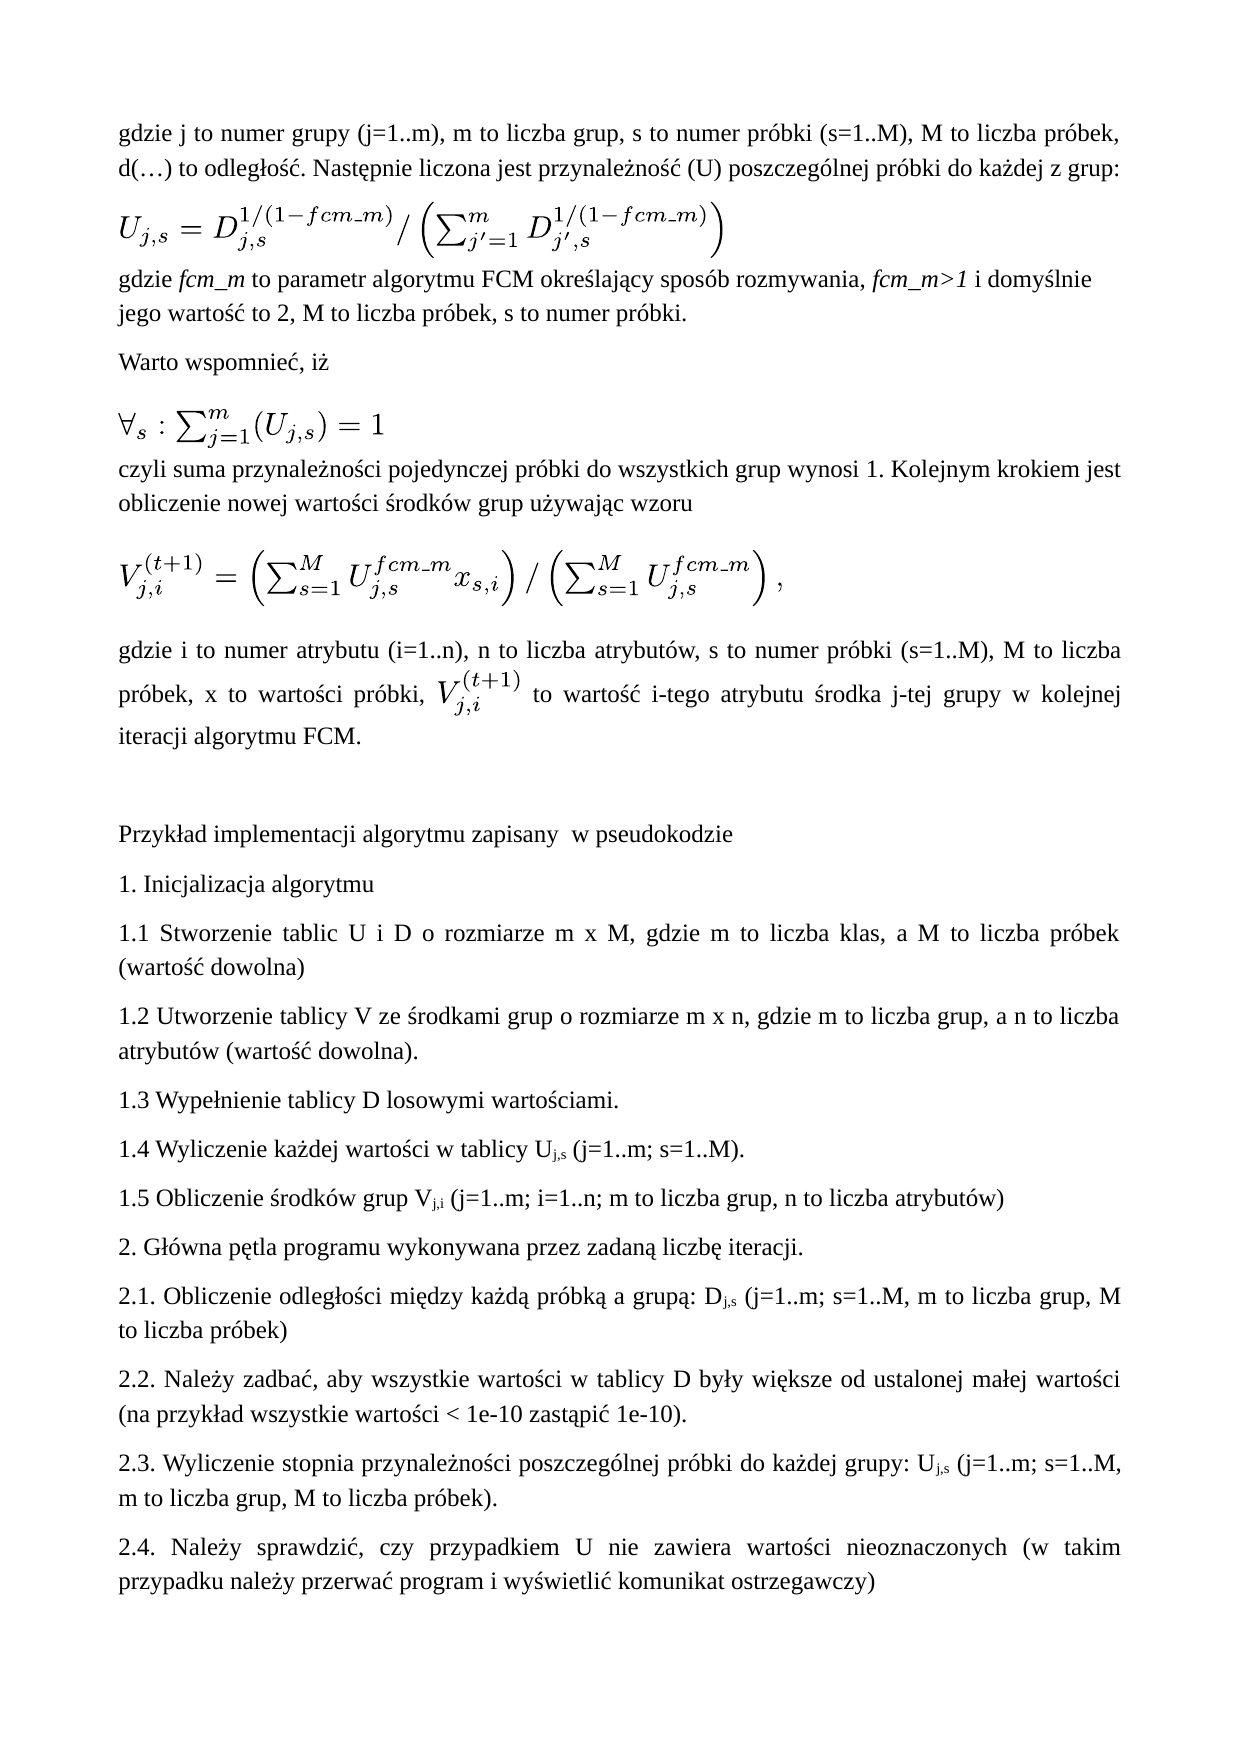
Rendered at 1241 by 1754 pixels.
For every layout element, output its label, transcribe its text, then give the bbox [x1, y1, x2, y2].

text gdzie j to numer grupy (j=1..m), m to liczba grup, s to numer próbki (s=1..M), M to liczba próbek, d(…) to odległość. Następnie liczona jest przynależność (U) poszczególnej próbki do każdej z grup: [118, 118, 1122, 181]
text 2.4. Należy sprawdzić, czy przypadkiem U nie zawiera wartości nieoznaczonych (w takim przypadku należy przerwać program i wyświetlić komunikat ostrzegawczy) [118, 1532, 1122, 1595]
text 1. Inicjalizacja algorytmu [118, 869, 1122, 897]
text 2.3. Wyliczenie stopnia przynależności poszczególnej próbki do każdej grupy: Uj,s (j=1..m; s=1..M, m to liczba grup, M to liczba próbek). [118, 1448, 1122, 1511]
text 2.1. Obliczenie odległości między każdą próbką a grupą: Dj,s (j=1..m; s=1..M, m to liczba grup, M to liczba próbek) [118, 1281, 1122, 1344]
text 1.1 Stworzenie tablic U i D o rozmiarze m x M, gdzie m to liczba klas, a M to liczba próbek (wartość dowolna) [118, 918, 1122, 981]
text 1.5 Obliczenie środków grup Vj,i (j=1..m; i=1..n; m to liczba grup, n to liczba atrybutów) [118, 1183, 1122, 1212]
text gdzie i to numer atrybutu (i=1..n), n to liczba atrybutów, s to numer próbki (s=1..M), M to liczba próbek, x to wartości próbki, to wartość i-tego atrybutu środka j-tej grupy w kolejnej iteracji algorytmu FCM. [118, 636, 1122, 750]
text gdzie fcm_m to parametr algorytmu FCM określający sposób rozmywania, fcm_m>1 i domyślnie jego wartość to 2, M to liczba próbek, s to numer próbki. [118, 202, 1122, 327]
text Warto wspomnieć, iż [118, 347, 1122, 376]
text 1.4 Wyliczenie każdej wartości w tablicy Uj,s (j=1..m; s=1..M). [118, 1134, 1122, 1163]
text 2.2. Należy zadbać, aby wszystkie wartości w tablicy D były większe od ustalonej małej wartości (na przykład wszystkie wartości < 1e-10 zastąpić 1e-10). [118, 1364, 1122, 1428]
text 1.2 Utworzenie tablicy V ze środkami grup o rozmiarze m x n, gdzie m to liczba grup, a n to liczba atrybutów (wartość dowolna). [118, 1001, 1122, 1064]
text Przykład implementacji algorytmu zapisany w pseudokodzie [118, 819, 1122, 848]
text 2. Główna pętla programu wykonywana przez zadaną liczbę iteracji. [118, 1232, 1122, 1261]
text czyli suma przynależności pojedynczej próbki do wszystkich grup wynosi 1. Kolejnym krokiem jest obliczenie nowej wartości środków grup używając wzoru [118, 396, 1122, 517]
text 1.3 Wypełnienie tablicy D losowymi wartościami. [118, 1085, 1122, 1113]
